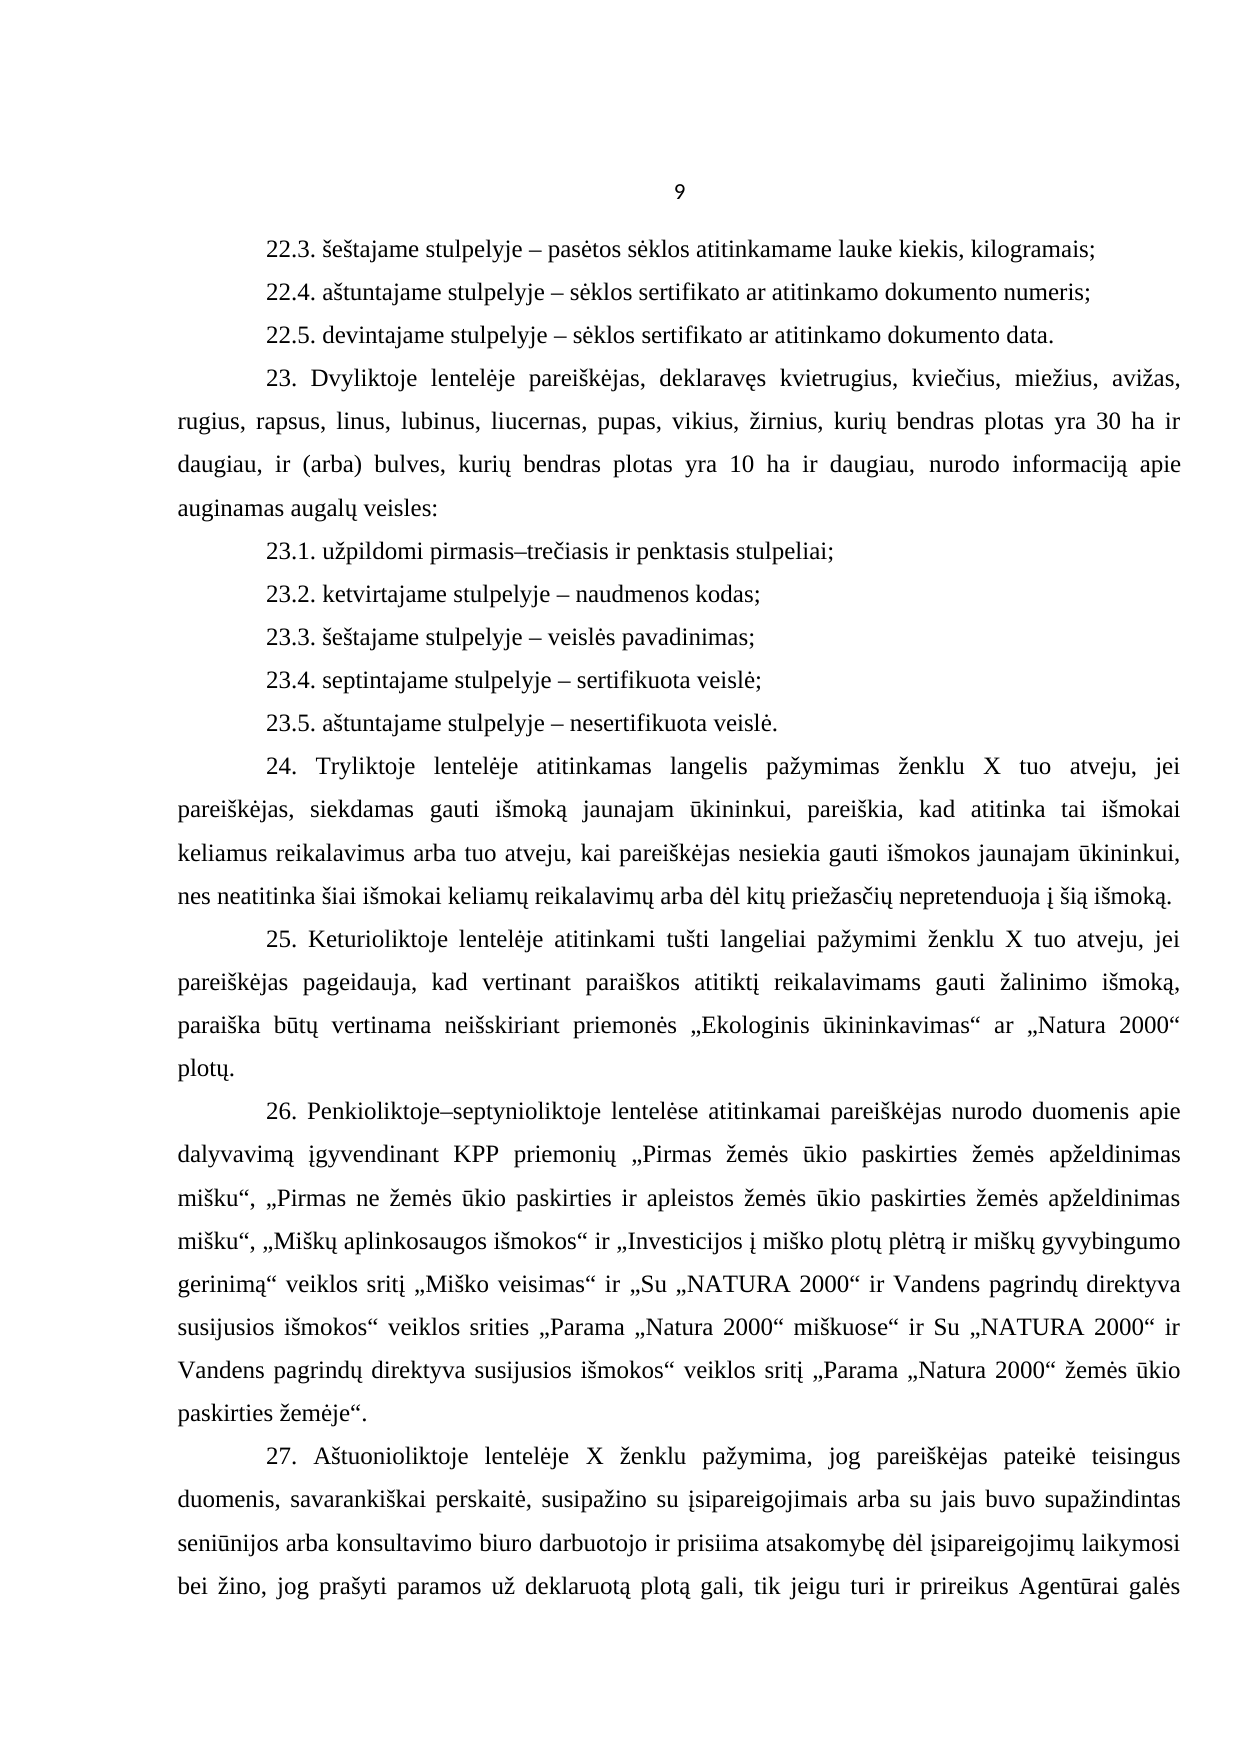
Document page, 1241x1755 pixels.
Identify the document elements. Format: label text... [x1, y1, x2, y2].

text 23.5. aštuntajame stulpelyje – nesertifikuota veislė. [177, 708, 1181, 737]
text 23.3. šeštajame stulpelyje – veislės pavadinimas; [177, 622, 1181, 651]
text 22.5. devintajame stulpelyje – sėklos sertifikato ar atitinkamo dokumento data. [177, 320, 1181, 349]
text 27. Aštuonioliktoje lentelėje X ženklu pažymima, jog pareiškėjas pateikė teisingus duomenis, savarankiškai perskaitė, susipažino su įsipareigojimais arba su jais buvo supažindintas seniūnijos arba konsultavimo biuro darbuotojo ir prisiima atsakomybę dėl įsipareigojimų laikymosi bei žino, jog prašyti paramos už deklaruotą plotą gali, tik jeigu turi ir prireikus Agentūrai galės [177, 1441, 1181, 1599]
text 25. Keturioliktoje lentelėje atitinkami tušti langeliai pažymimi ženklu X tuo atveju, jei pareiškėjas pageidauja, kad vertinant paraiškos atitiktį reikalavimams gauti žalinimo išmoką, paraiška būtų vertinama neišskiriant priemonės „Ekologinis ūkininkavimas“ ar „Natura 2000“ plotų. [177, 924, 1181, 1082]
text 22.4. aštuntajame stulpelyje – sėklos sertifikato ar atitinkamo dokumento numeris; [177, 277, 1181, 306]
text 23.2. ketvirtajame stulpelyje – naudmenos kodas; [177, 579, 1181, 608]
text 23. Dvyliktoje lentelėje pareiškėjas, deklaravęs kvietrugius, kviečius, miežius, avižas, rugius, rapsus, linus, lubinus, liucernas, pupas, vikius, žirnius, kurių bendras plotas yra 30 ha ir daugiau, ir (arba) bulves, kurių bendras plotas yra 10 ha ir daugiau, nurodo informaciją apie auginamas augalų veisles: [177, 363, 1181, 521]
text 26. Penkioliktoje–septynioliktoje lentelėse atitinkamai pareiškėjas nurodo duomenis apie dalyvavimą įgyvendinant KPP priemonių „Pirmas žemės ūkio paskirties žemės apželdinimas mišku“, „Pirmas ne žemės ūkio paskirties ir apleistos žemės ūkio paskirties žemės apželdinimas mišku“, „Miškų aplinkosaugos išmokos“ ir „Investicijos į miško plotų plėtrą ir miškų gyvybingumo gerinimą“ veiklos sritį „Miško veisimas“ ir „Su „NATURA 2000“ ir Vandens pagrindų direktyva susijusios išmokos“ veiklos srities „Parama „Natura 2000“ miškuose“ ir Su „NATURA 2000“ ir Vandens pagrindų direktyva susijusios išmokos“ veiklos sritį „Parama „Natura 2000“ žemės ūkio paskirties žemėje“. [177, 1096, 1181, 1427]
text 23.4. septintajame stulpelyje – sertifikuota veislė; [177, 665, 1181, 694]
text 24. Tryliktoje lentelėje atitinkamas langelis pažymimas ženklu X tuo atveju, jei pareiškėjas, siekdamas gauti išmoką jaunajam ūkininkui, pareiškia, kad atitinka tai išmokai keliamus reikalavimus arba tuo atveju, kai pareiškėjas nesiekia gauti išmokos jaunajam ūkininkui, nes neatitinka šiai išmokai keliamų reikalavimų arba dėl kitų priežasčių nepretenduoja į šią išmoką. [177, 751, 1181, 909]
text 23.1. užpildomi pirmasis–trečiasis ir penktasis stulpeliai; [177, 536, 1181, 564]
text 22.3. šeštajame stulpelyje – pasėtos sėklos atitinkamame lauke kiekis, kilogramais; [177, 234, 1181, 263]
